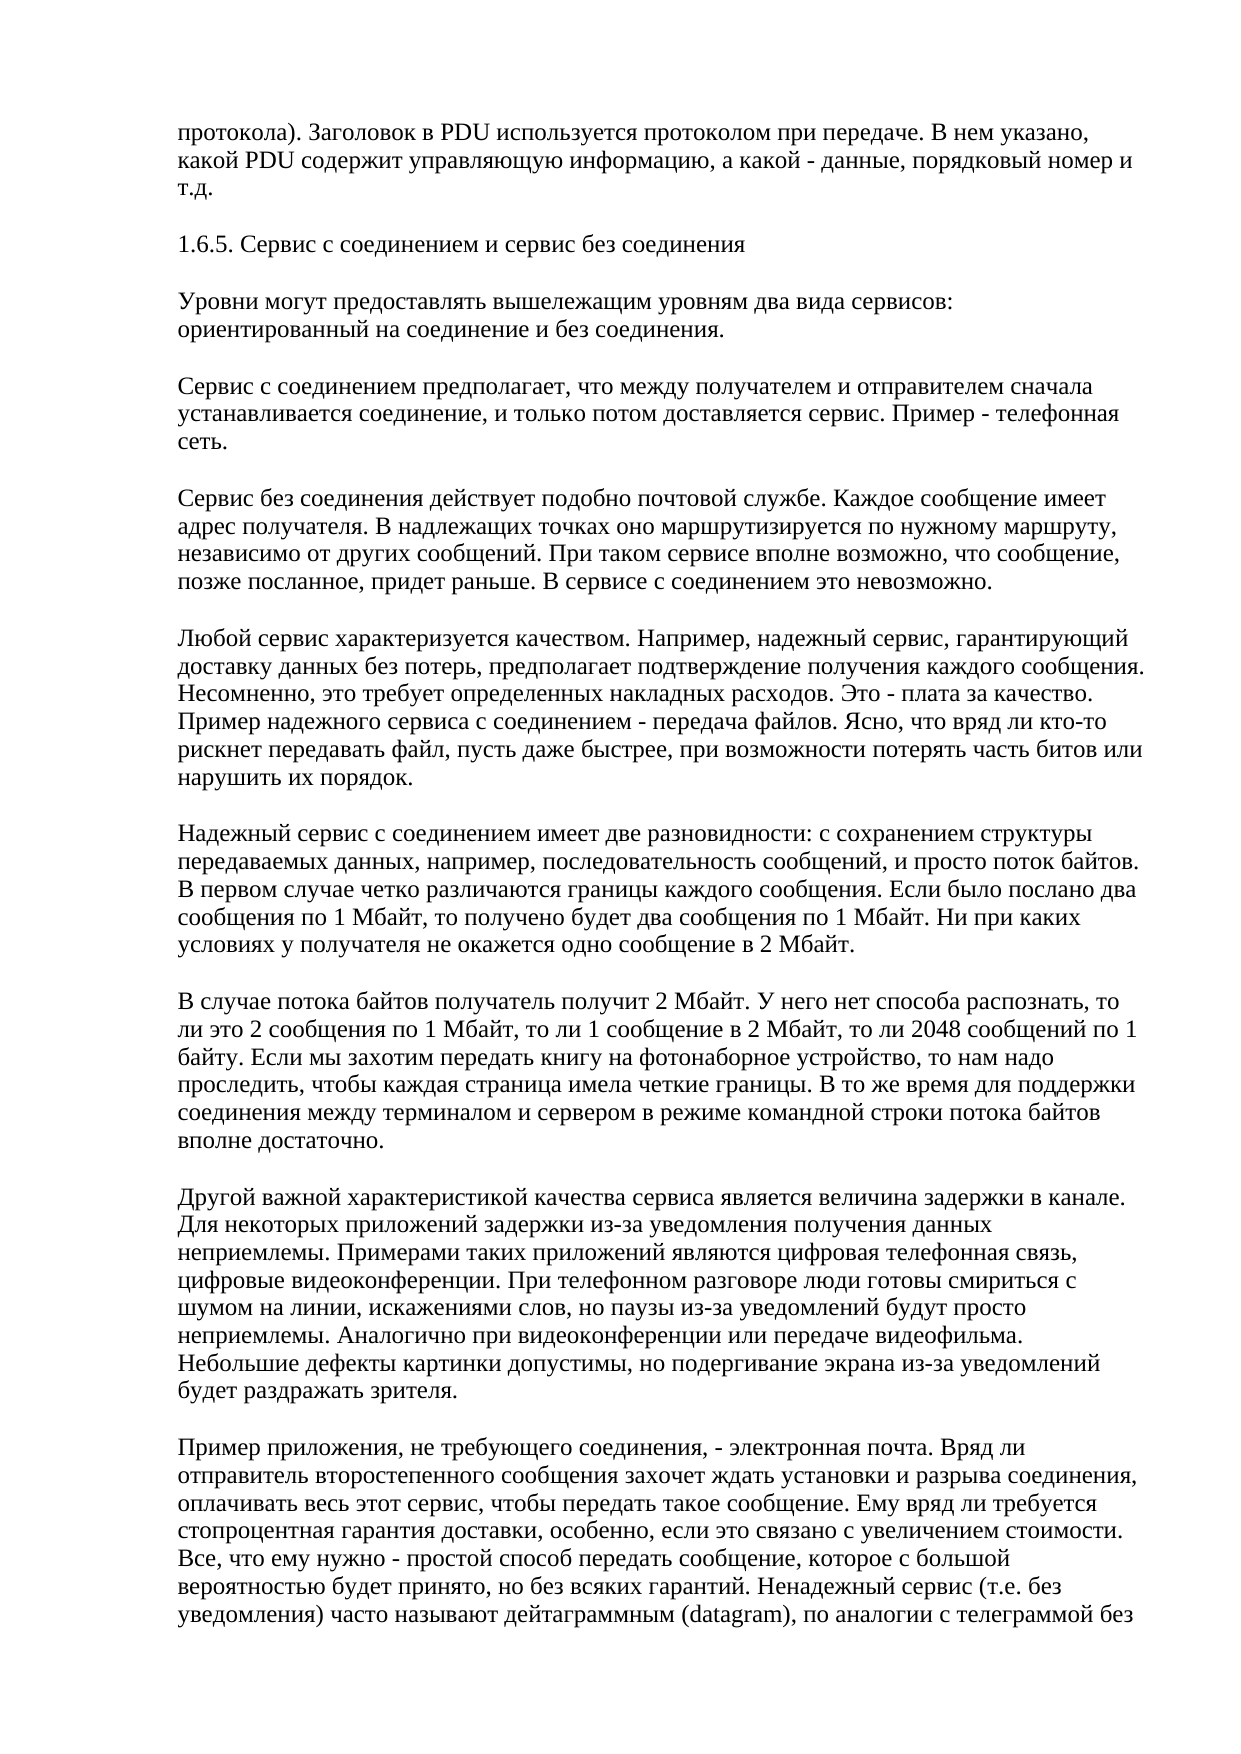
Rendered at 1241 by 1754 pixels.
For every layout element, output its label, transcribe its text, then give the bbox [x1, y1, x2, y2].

text Пример приложения, не требующего соединения, - электронная почта. Вряд ли отправитель второстепенного сообщения захочет ждать установки и разрыва соединения, оплачивать весь этот сервис, чтобы передать такое сообщение. Ему вряд ли требуется стопроцентная гарантия доставки, особенно, если это связано с увеличением стоимости. Все, что ему нужно - простой способ передать сообщение, которое с большой вероятностью будет принято, но без всяких гарантий. Ненадежный сервис (т.е. без уведомления) часто называют дейтаграммным (datagram), по аналогии с телеграммой без [177, 1433, 1152, 1627]
text протокола). Заголовок в PDU используется протоколом при передаче. В нем указано, какой PDU содержит управляющую информацию, а какой - данные, порядковый номер и т.д. [177, 118, 1152, 201]
text Надежный сервис с соединением имеет две разновидности: с сохранением структуры передаваемых данных, например, последовательность сообщений, и просто поток байтов. В первом случае четко различаются границы каждого сообщения. Если было послано два сообщения по 1 Мбайт, то получено будет два сообщения по 1 Мбайт. Ни при каких условиях у получателя не окажется одно сообщение в 2 Мбайт. [177, 819, 1152, 958]
text В случае потока байтов получатель получит 2 Мбайт. У него нет способа распознать, то ли это 2 сообщения по 1 Мбайт, то ли 1 сообщение в 2 Мбайт, то ли 2048 сообщений по 1 байту. Если мы захотим передать книгу на фотонаборное устройство, то нам надо проследить, чтобы каждая страница имела четкие границы. В то же время для поддержки соединения между терминалом и сервером в режиме командной строки потока байтов вполне достаточно. [177, 987, 1152, 1153]
text Любой сервис характеризуется качеством. Например, надежный сервис, гарантирующий доставку данных без потерь, предполагает подтверждение получения каждого сообщения. Несомненно, это требует определенных накладных расходов. Это - плата за качество. Пример надежного сервиса с соединением - передача файлов. Ясно, что вряд ли кто-то рискнет передавать файл, пусть даже быстрее, при возможности потерять часть битов или нарушить их порядок. [177, 624, 1152, 790]
text Уровни могут предоставлять вышележащим уровням два вида сервисов: ориентированный на соединение и без соединения. [177, 287, 1152, 343]
text Сервис с соединением предполагает, что между получателем и отправителем сначала устанавливается соединение, и только потом доставляется сервис. Пример - телефонная сеть. [177, 372, 1152, 455]
text Сервис без соединения действует подобно почтовой службе. Каждое сообщение имеет адрес получателя. В надлежащих точках оно маршрутизируется по нужному маршруту, независимо от других сообщений. При таком сервисе вполне возможно, что сообщение, позже посланное, придет раньше. В сервисе с соединением это невозможно. [177, 484, 1152, 595]
text Другой важной характеристикой качества сервиса является величина задержки в канале. Для некоторых приложений задержки из-за уведомления получения данных неприемлемы. Примерами таких приложений являются цифровая телефонная связь, цифровые видеоконференции. При телефонном разговоре люди готовы смириться с шумом на линии, искажениями слов, но паузы из-за уведомлений будут просто неприемлемы. Аналогично при видеоконференции или передаче видеофильма. Небольшие дефекты картинки допустимы, но подергивание экрана из-за уведомлений будет раздражать зрителя. [177, 1183, 1152, 1404]
text 1.6.5. Сервис с соединением и сервис без соединения [177, 230, 1152, 258]
